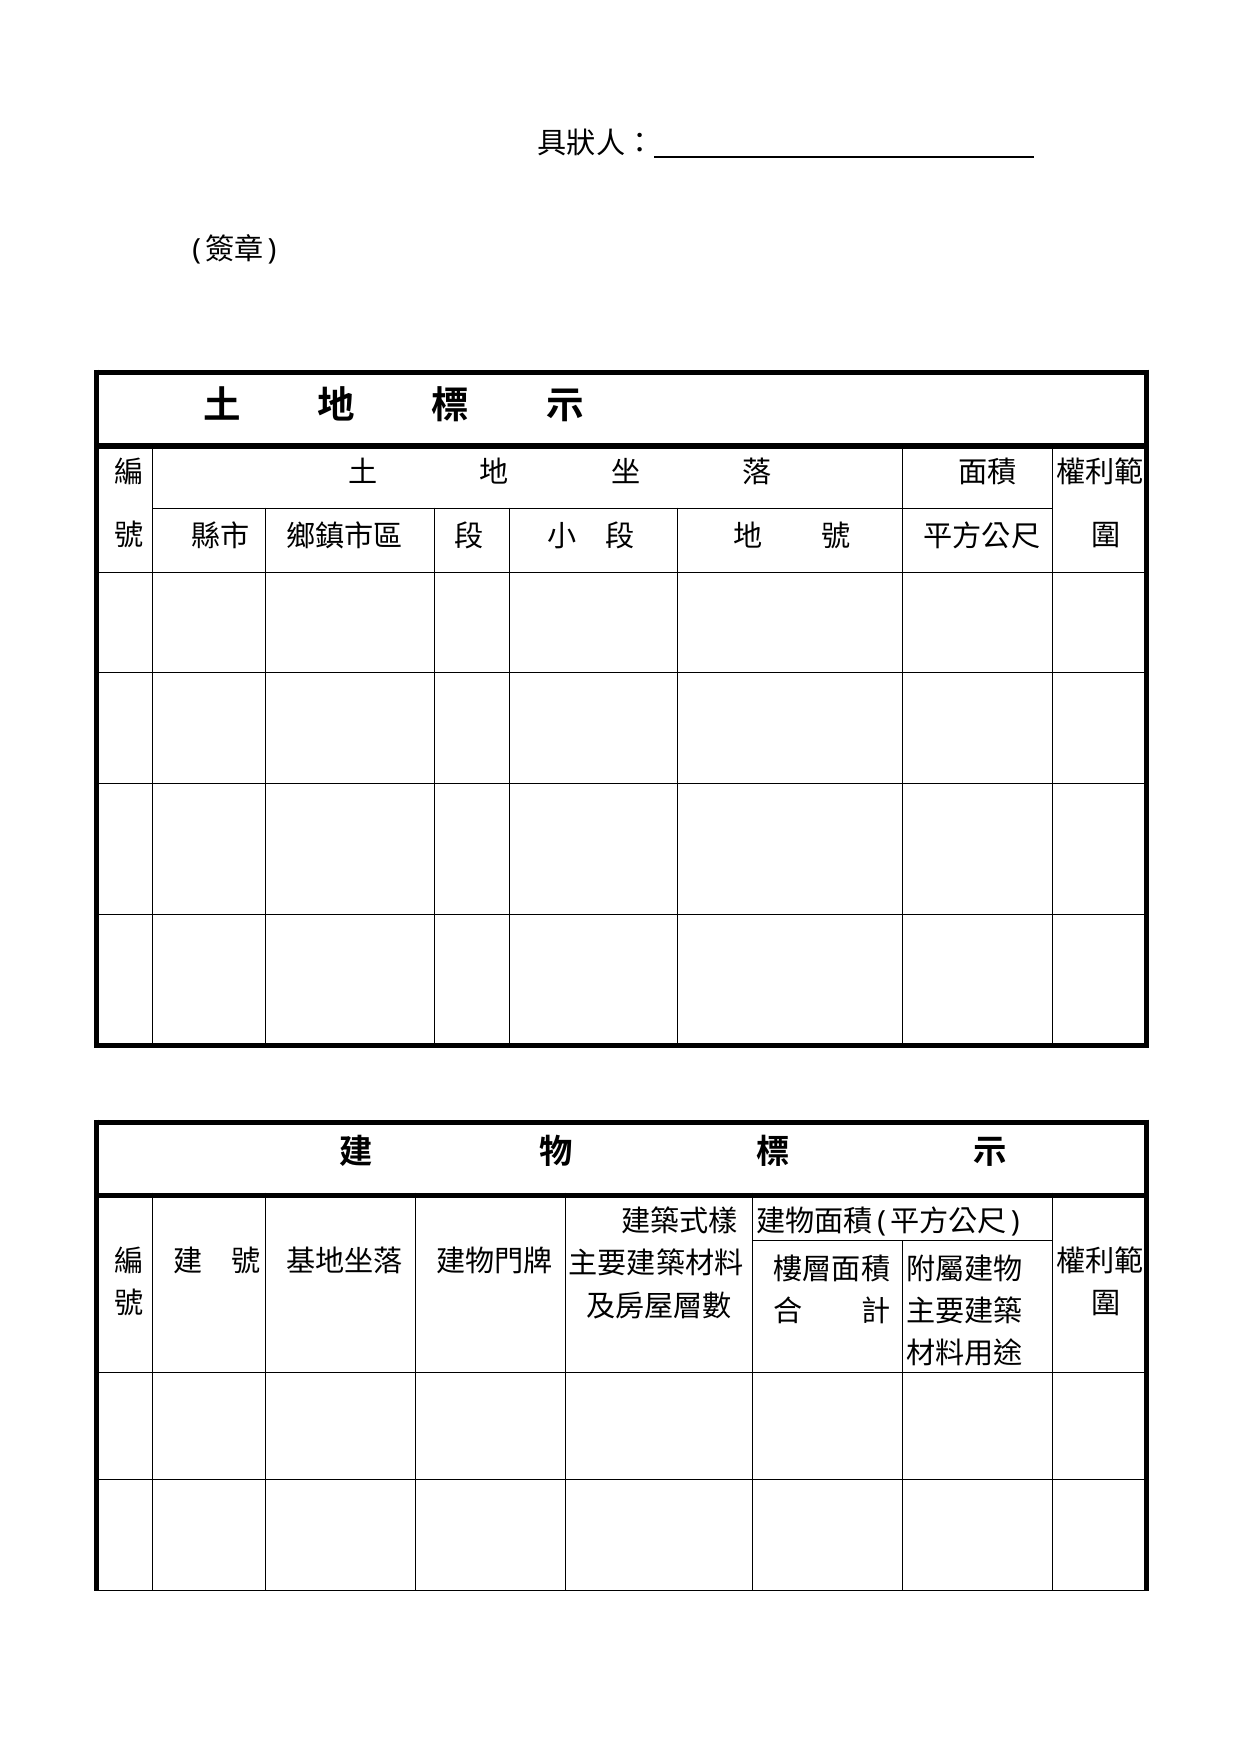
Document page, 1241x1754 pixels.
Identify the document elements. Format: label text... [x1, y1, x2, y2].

table_cell 編號 [99, 1198, 152, 1372]
table_cell 建物門牌 [416, 1198, 565, 1372]
table_cell 縣市 [153, 509, 265, 572]
table_cell [678, 915, 902, 1043]
table_cell [266, 1373, 415, 1479]
table_cell 附屬建物主要建築材料用途 [903, 1241, 1052, 1372]
table_cell [435, 673, 509, 783]
table_cell 土 地 坐 落 [153, 449, 902, 508]
table_cell 權利範 圍 [1053, 449, 1144, 572]
table_cell [678, 673, 902, 783]
table_cell [266, 1480, 415, 1590]
table_cell [416, 1480, 565, 1590]
table_cell [566, 1373, 752, 1479]
table_header 建 物 標 示 [99, 1125, 1144, 1192]
table_header 土 地 標 示 [99, 375, 1144, 443]
table_cell [753, 1373, 902, 1479]
table_cell [153, 915, 265, 1043]
table_cell [99, 1373, 152, 1479]
table_cell 樓層面積 合 計 [753, 1241, 902, 1372]
table_cell [1053, 1373, 1144, 1479]
table_cell [510, 915, 677, 1043]
table_cell [153, 784, 265, 913]
table_cell 建築式樣主要建築材料 及房屋層數 [566, 1198, 752, 1372]
table_cell 平方公尺 [903, 509, 1052, 572]
table_cell [435, 573, 509, 672]
table_cell [435, 784, 509, 913]
table_cell [266, 915, 434, 1043]
table_cell 鄉鎮市區 [266, 509, 434, 572]
table_cell [678, 784, 902, 913]
table_cell [903, 573, 1052, 672]
table_cell 基地坐落 [266, 1198, 415, 1372]
table_cell [1053, 1480, 1144, 1590]
table_cell [266, 784, 434, 913]
table_cell [99, 1480, 152, 1590]
table_cell [1053, 784, 1144, 913]
table_cell [753, 1480, 902, 1590]
table_cell 段 [435, 509, 509, 572]
table_cell [153, 1480, 265, 1590]
table_cell 權利範 圍 [1053, 1198, 1144, 1372]
table_cell [903, 1480, 1052, 1590]
table_cell [1053, 573, 1144, 672]
table_cell 編號 [99, 449, 152, 572]
table_cell [416, 1373, 565, 1479]
table_cell 建 號 [153, 1198, 265, 1372]
table_cell [99, 784, 152, 913]
table_cell [266, 673, 434, 783]
table_cell [510, 573, 677, 672]
table_cell [903, 673, 1052, 783]
table_cell 小 段 [510, 509, 677, 572]
table_cell [99, 673, 152, 783]
table_cell [435, 915, 509, 1043]
table_cell [99, 573, 152, 672]
table_cell [678, 573, 902, 672]
table_cell [510, 784, 677, 913]
table_cell [903, 1373, 1052, 1479]
table_cell 建物面積(平方公尺) [753, 1198, 1052, 1240]
table_cell [510, 673, 677, 783]
table_cell 地 號 [678, 509, 902, 572]
table_cell [153, 1373, 265, 1479]
table_cell [153, 573, 265, 672]
table_cell [266, 573, 434, 672]
table_cell [1053, 673, 1144, 783]
table_cell [566, 1480, 752, 1590]
table_cell [1053, 915, 1144, 1043]
text 具狀人： (簽章) [187, 119, 1053, 268]
table_cell [903, 784, 1052, 913]
table_cell [99, 915, 152, 1043]
table_cell [903, 915, 1052, 1043]
table_cell [153, 673, 265, 783]
table_cell 面積 [903, 449, 1052, 508]
